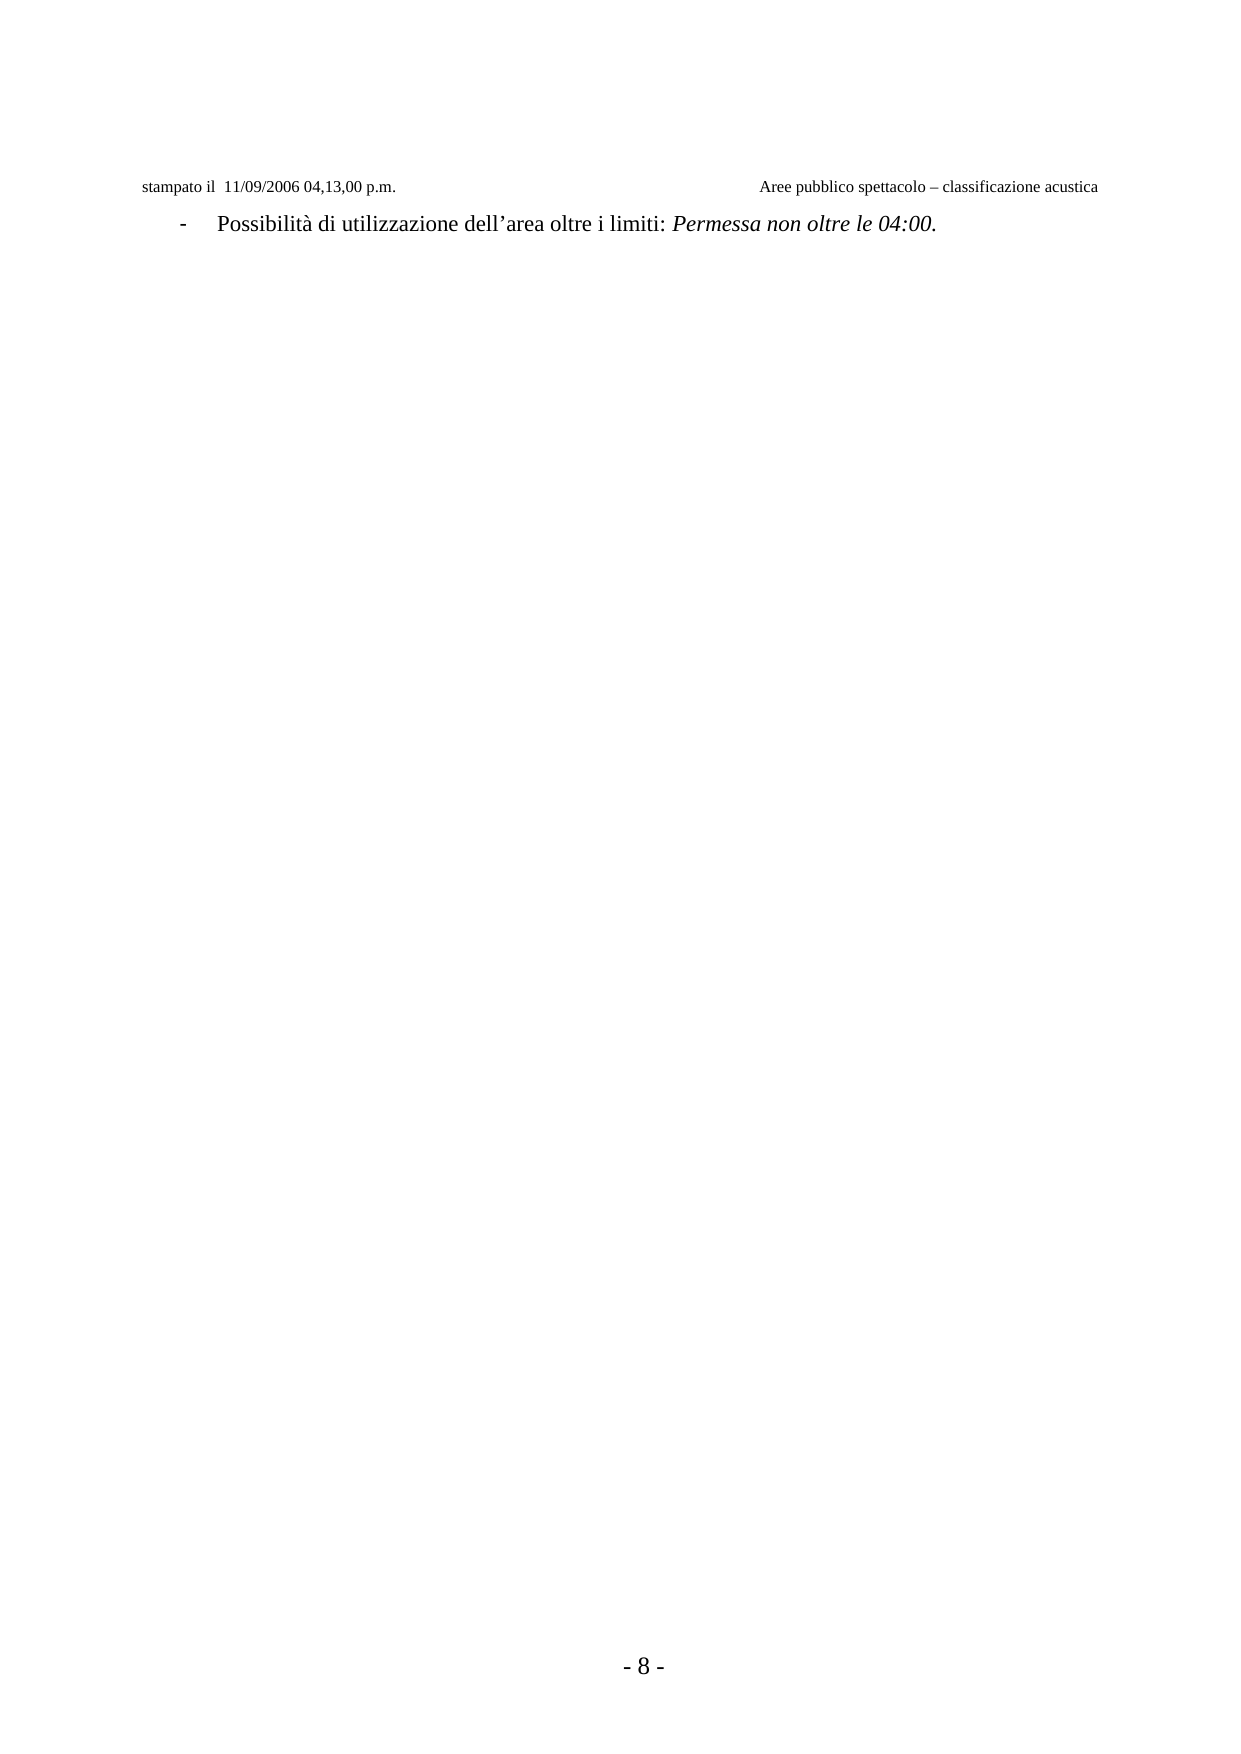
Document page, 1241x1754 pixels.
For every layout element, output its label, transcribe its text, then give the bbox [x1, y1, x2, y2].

list Possibilità di utilizzazione dell’area oltre i limiti: Permessa non oltre le 04:00. [179, 207, 1098, 238]
